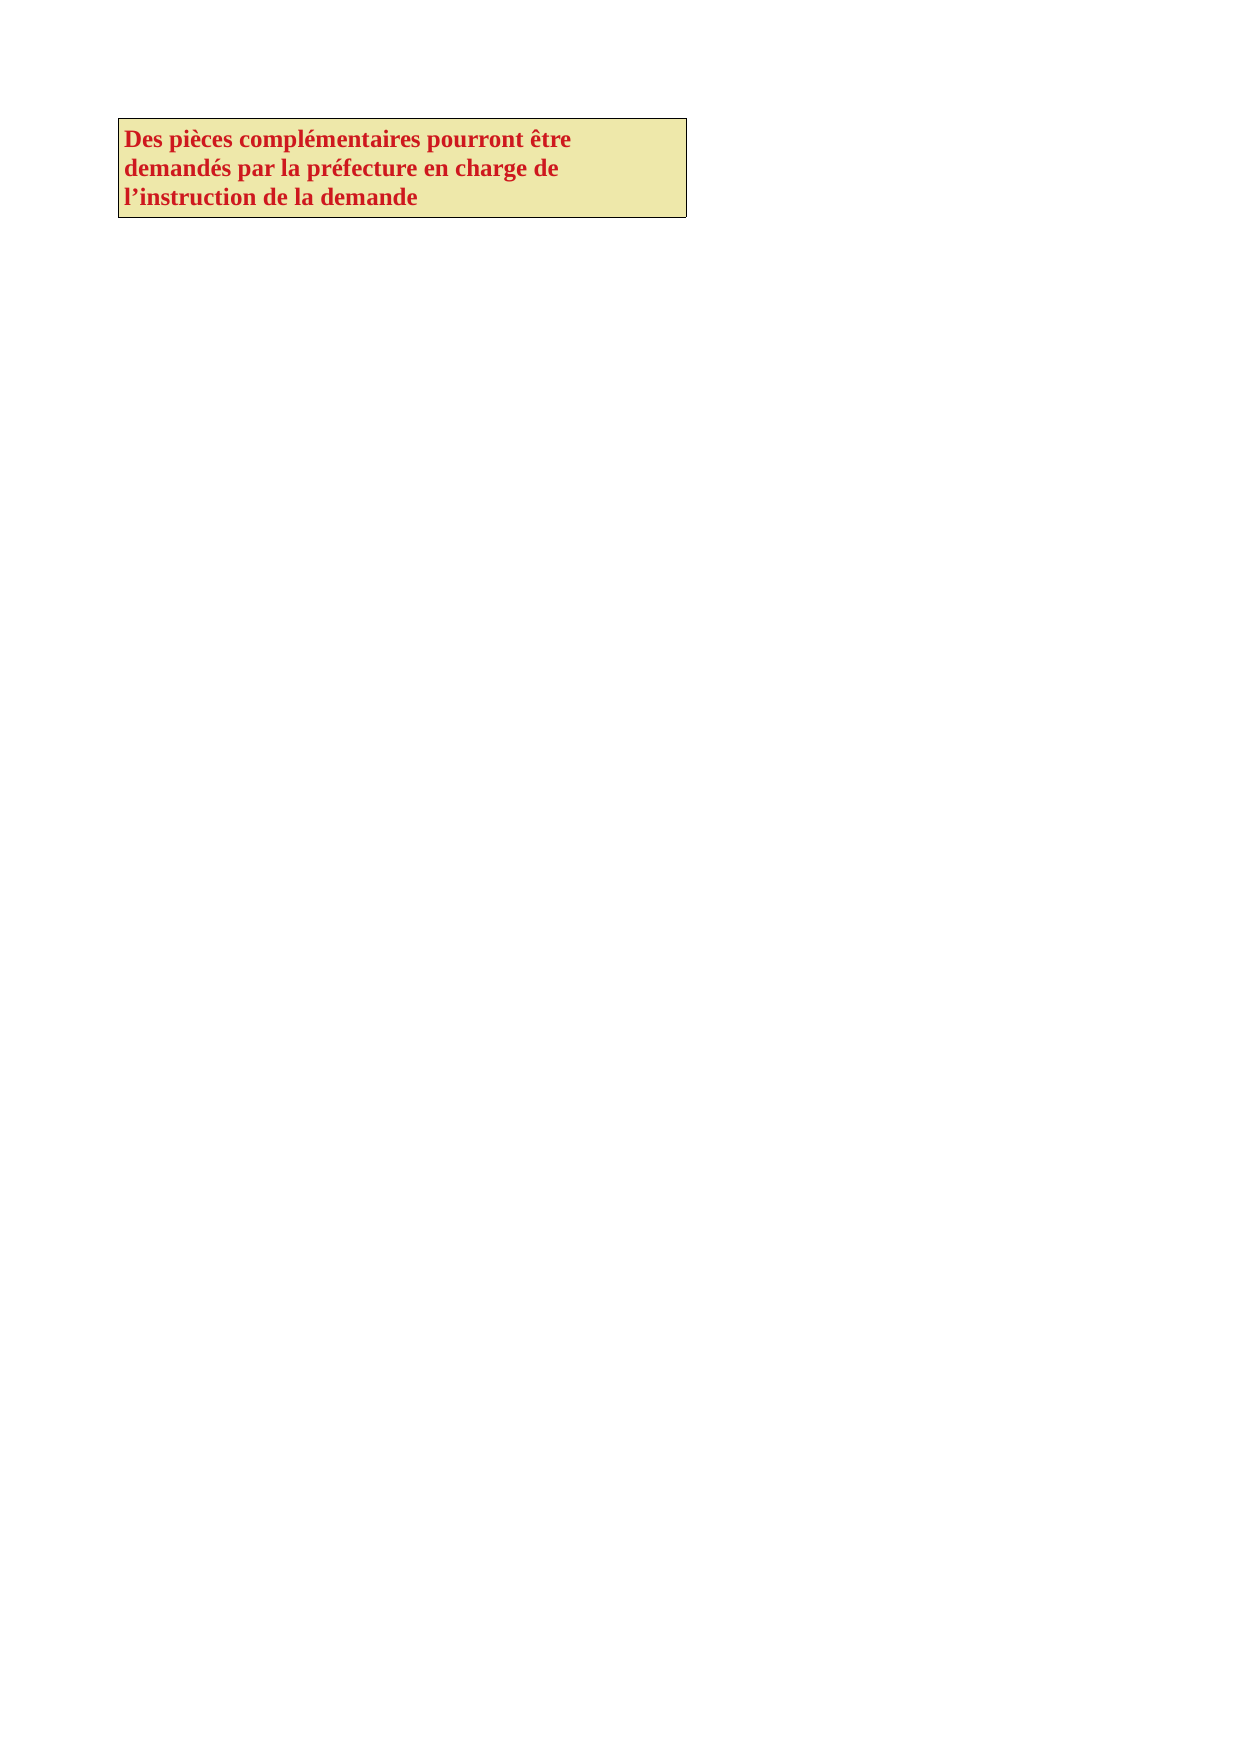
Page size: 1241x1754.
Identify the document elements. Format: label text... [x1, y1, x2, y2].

table_header Des pièces complémentaires pourront être demandés par la préfecture en charge de l’instruction de la demande [119, 119, 686, 217]
